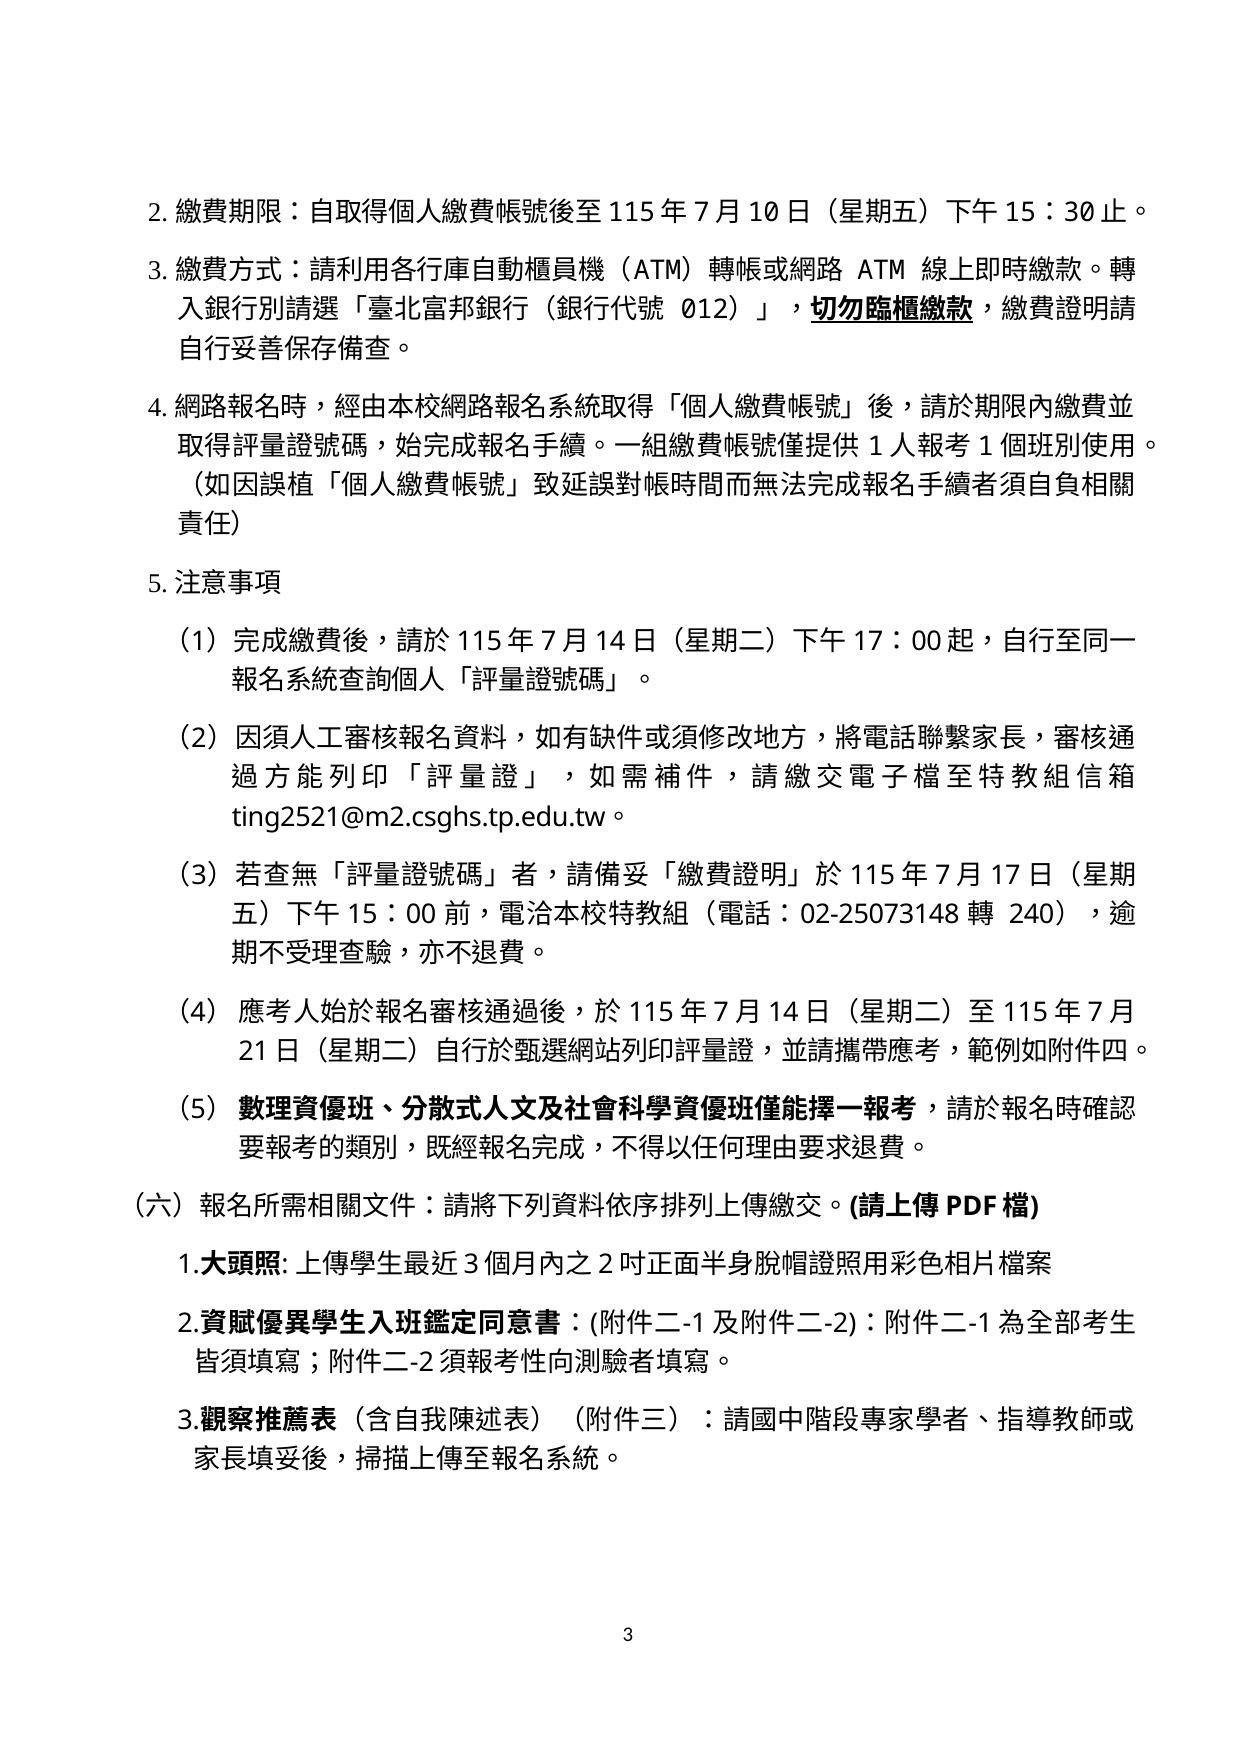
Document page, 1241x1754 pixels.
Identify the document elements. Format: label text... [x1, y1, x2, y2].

text （3）若查無「評量證號碼」者，請備妥「繳費證明」於115年7月17日（星期五）下午15：00 前，電洽本校特教組（電話：02-25073148 轉 240），逾期不受理查驗，亦不退費。 [163, 853, 1137, 971]
text （1）完成繳費後，請於115年7月14日（星期二）下午17：00起，自行至同一報名系統查詢個人「評量證號碼」。 [163, 618, 1137, 697]
text 3.觀察推薦表（含自我陳述表）（附件三）：請國中階段專家學者、指導教師或家長填妥後，掃描上傳至報名系統。 [177, 1398, 1137, 1477]
list 應考人始於報名審核通過後，於115年7月14日（星期二）至115年7月21日（星期二）自行於甄選網站列印評量證，並請攜帶應考，範例如附件四。 [163, 989, 1137, 1068]
list 注意事項 [148, 561, 1137, 600]
text （2）因須人工審核報名資料，如有缺件或須修改地方，將電話聯繫家長，審核通過方能列印「評量證」，如需補件，請繳交電子檔至特教組信箱ting2521@m2.csghs.tp.edu.tw。 [163, 716, 1137, 834]
text 2.資賦優異學生入班鑑定同意書：(附件二-1及附件二-2)：附件二-1為全部考生皆須填寫；附件二-2須報考性向測驗者填寫。 [177, 1301, 1137, 1379]
text （六）報名所需相關文件：請將下列資料依序排列上傳繳交。(請上傳PDF檔) [118, 1184, 1137, 1224]
list 網路報名時，經由本校網路報名系統取得「個人繳費帳號」後，請於期限內繳費並取得評量證號碼，始完成報名手續。一組繳費帳號僅提供1人報考1個班別使用。（如因誤植「個人繳費帳號」致延誤對帳時間而無法完成報名手續者須自負相關責任） [148, 384, 1137, 542]
list 數理資優班、分散式人文及社會科學資優班僅能擇一報考，請於報名時確認要報考的類別，既經報名完成，不得以任何理由要求退費。 [163, 1087, 1137, 1166]
list 繳費方式：請利用各行庫自動櫃員機（ATM）轉帳或網路 ATM 線上即時繳款。轉入銀行別請選「臺北富邦銀行（銀行代號 012）」，切勿臨櫃繳款，繳費證明請自行妥善保存備查。 [148, 248, 1137, 366]
list 繳費期限：自取得個人繳費帳號後至115年7月10日（星期五）下午15：30止。 [148, 190, 1137, 229]
text 1.大頭照: 上傳學生最近3個月內之2吋正面半身脫帽證照用彩色相片檔案 [177, 1242, 1137, 1282]
